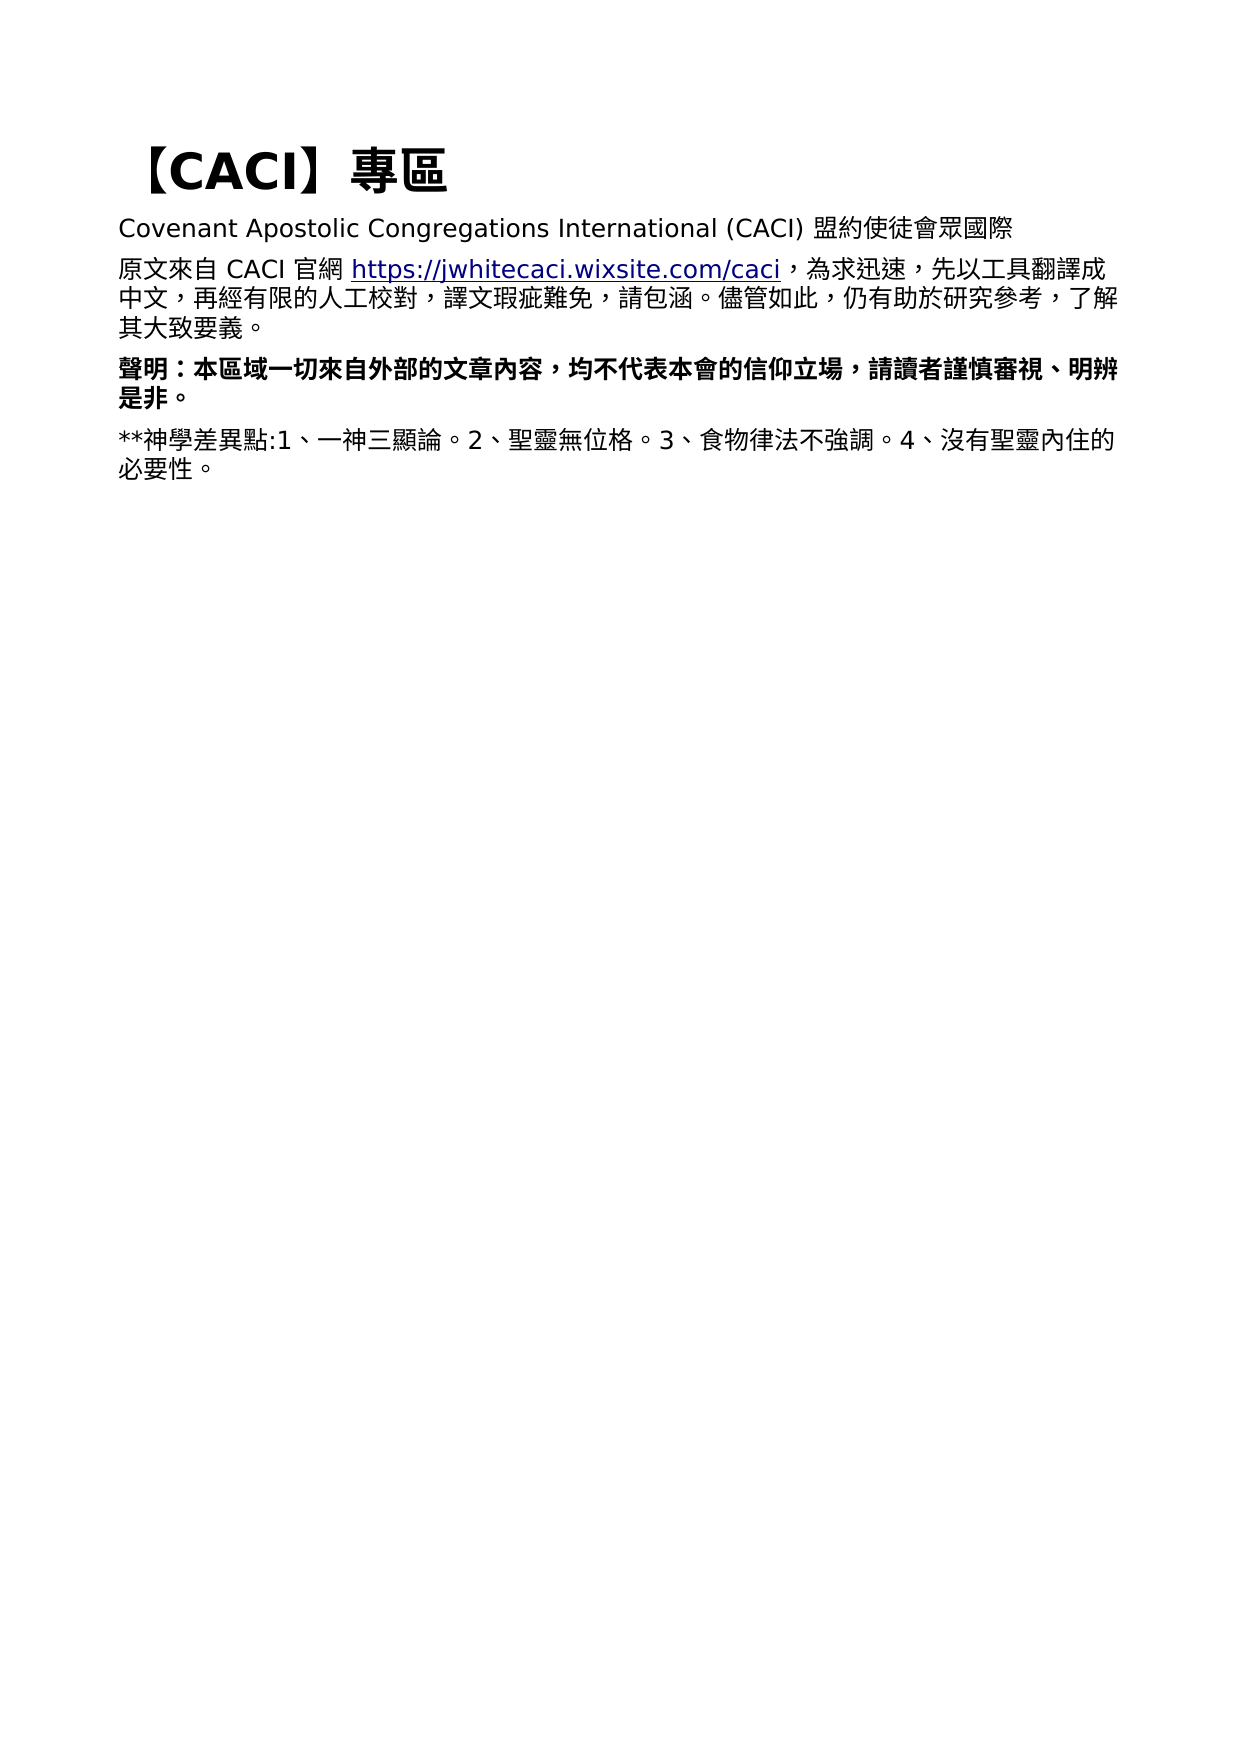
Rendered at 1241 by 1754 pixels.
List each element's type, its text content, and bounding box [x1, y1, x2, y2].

text Covenant Apostolic Congregations International (CACI) 盟約使徒會眾國際 [118, 214, 1122, 243]
text 聲明：本區域一切來自外部的文章內容，均不代表本會的信仰立場，請讀者謹慎審視、明辨是非。 [118, 356, 1122, 414]
text **神學差異點:1、一神三顯論。2、聖靈無位格。3、食物律法不強調。4、沒有聖靈內住的必要性。 [118, 426, 1122, 485]
subtitle 【CACI】專區 [118, 143, 1122, 201]
text 原文來自 CACI 官網 https://jwhitecaci.wixsite.com/caci，為求迅速，先以工具翻譯成中文，再經有限的人工校對，譯文瑕疵難免，請包涵。儘管如此，仍有助於研究參考，了解其大致要義。 [118, 256, 1122, 343]
